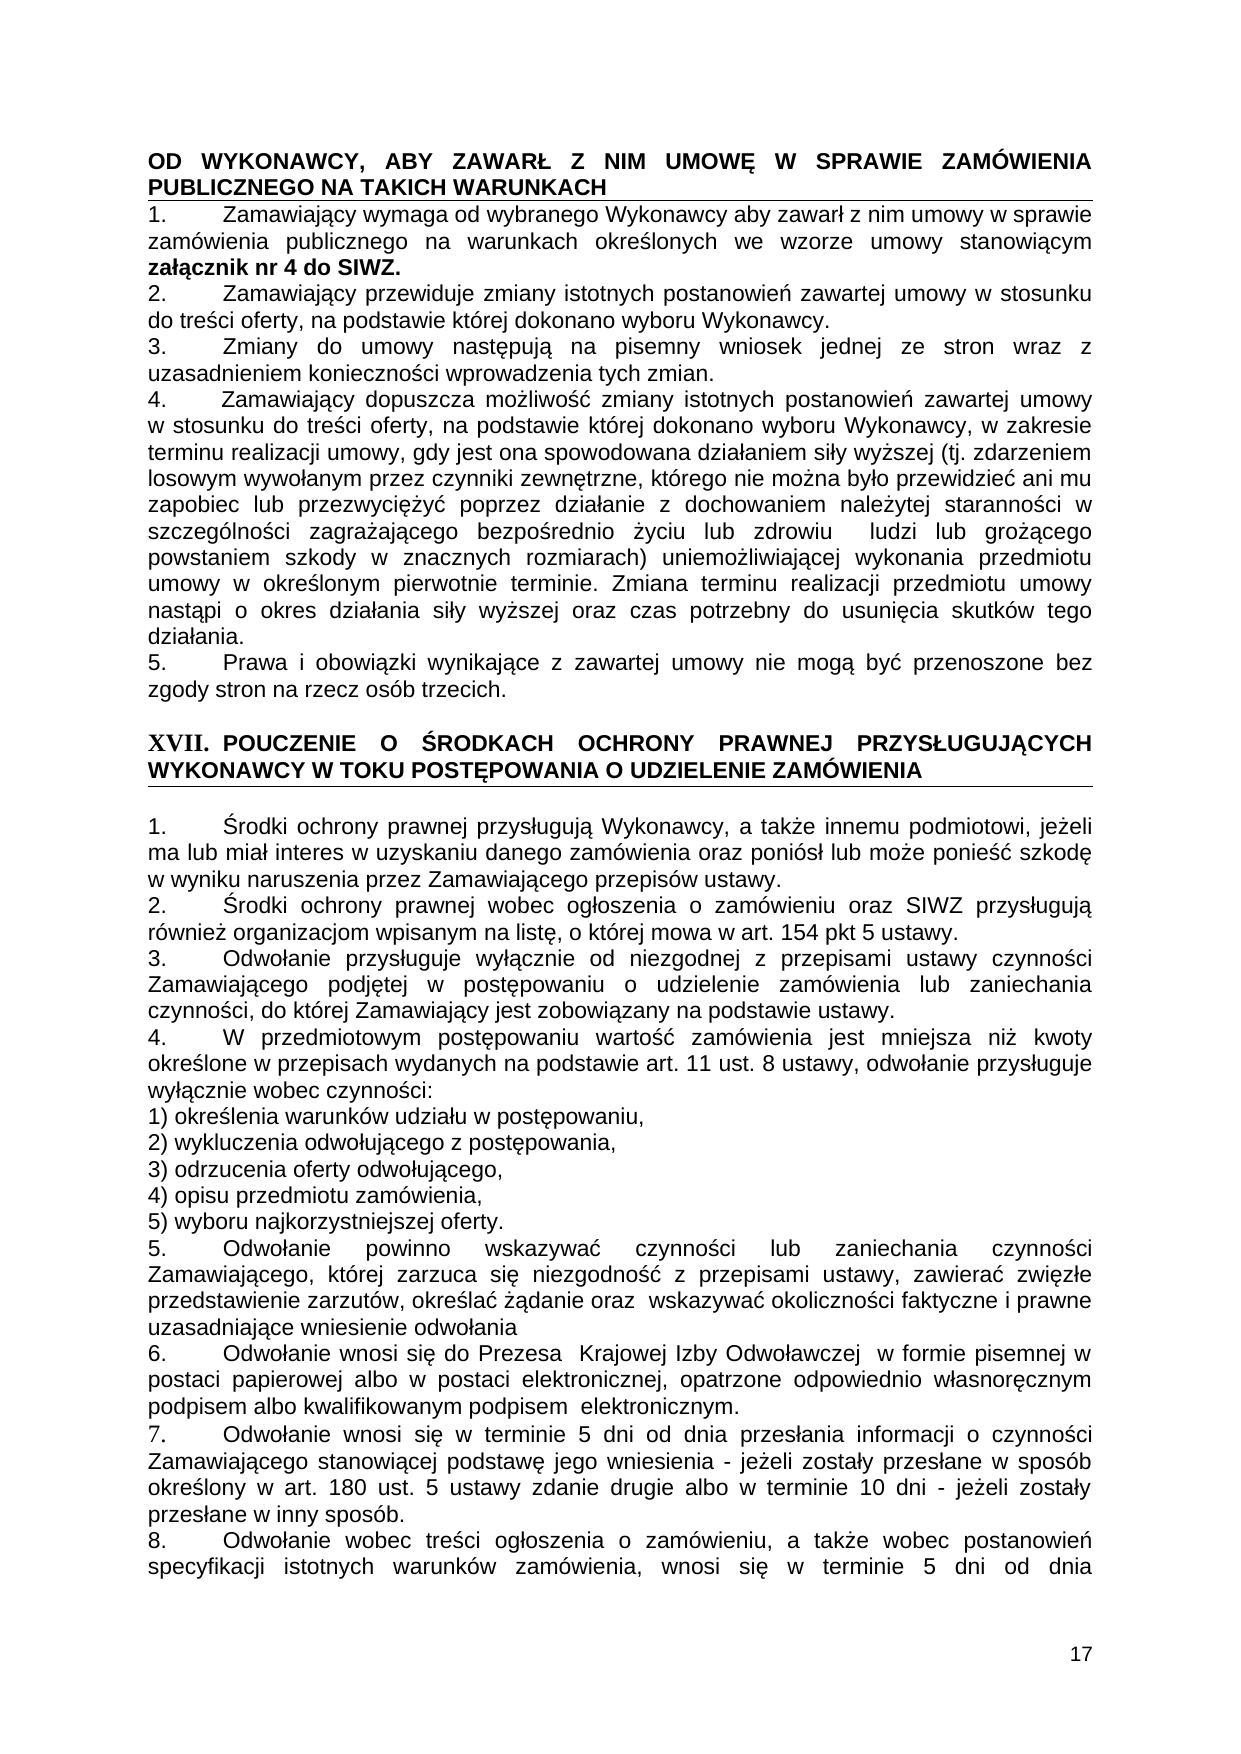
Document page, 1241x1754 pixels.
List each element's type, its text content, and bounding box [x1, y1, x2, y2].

list Zmiany do umowy następują na pisemny wniosek jednej ze stron wraz z uzasadnieniem konieczności wprowadzenia tych zmian. [148, 333, 1093, 386]
list 3) odrzucenia oferty odwołującego, [148, 1156, 1093, 1182]
list OD WYKONAWCY, ABY ZAWARŁ Z NIM UMOWĘ W SPRAWIE ZAMÓWIENIA PUBLICZNEGO NA TAKICH WARUNKACH [148, 148, 1093, 200]
list 4) opisu przedmiotu zamówienia, [148, 1182, 1093, 1208]
list Prawa i obowiązki wynikające z zawartej umowy nie mogą być przenoszone bez zgody stron na rzecz osób trzecich. [148, 649, 1093, 702]
list Środki ochrony prawnej wobec ogłoszenia o zamówieniu oraz SIWZ przysługują również organizacjom wpisanym na listę, o której mowa w art. 154 pkt 5 ustawy. [148, 892, 1093, 945]
list Zamawiający przewiduje zmiany istotnych postanowień zawartej umowy w stosunku do treści oferty, na podstawie której dokonano wyboru Wykonawcy. [148, 280, 1093, 333]
list 1) określenia warunków udziału w postępowaniu, [148, 1103, 1093, 1129]
list POUCZENIE O ŚRODKACH OCHRONY PRAWNEJ PRZYSŁUGUJĄCYCH WYKONAWCY W TOKU POSTĘPOWANIA O UDZIELENIE ZAMÓWIENIA [148, 728, 1093, 786]
list Odwołanie przysługuje wyłącznie od niezgodnej z przepisami ustawy czynności Zamawiającego podjętej w postępowaniu o udzielenie zamówienia lub zaniechania czynności, do której Zamawiający jest zobowiązany na podstawie ustawy. [148, 945, 1093, 1024]
list Środki ochrony prawnej przysługują Wykonawcy, a także innemu podmiotowi, jeżeli ma lub miał interes w uzyskaniu danego zamówienia oraz poniósł lub może ponieść szkodę w wyniku naruszenia przez Zamawiającego przepisów ustawy. [148, 813, 1093, 892]
list Odwołanie wobec treści ogłoszenia o zamówieniu, a także wobec postanowień specyfikacji istotnych warunków zamówienia, wnosi się w terminie 5 dni od dnia [148, 1527, 1093, 1580]
list Odwołanie wnosi się w terminie 5 dni od dnia przesłania informacji o czynności Zamawiającego stanowiącej podstawę jego wniesienia - jeżeli zostały przesłane w sposób określony w art. 180 ust. 5 ustawy zdanie drugie albo w terminie 10 dni - jeżeli zostały przesłane w inny sposób. [148, 1419, 1093, 1527]
list 2) wykluczenia odwołującego z postępowania, [148, 1129, 1093, 1156]
list Zamawiający wymaga od wybranego Wykonawcy aby zawarł z nim umowy w sprawie zamówienia publicznego na warunkach określonych we wzorze umowy stanowiącym załącznik nr 4 do SIWZ. [148, 201, 1093, 280]
list Odwołanie powinno wskazywać czynności lub zaniechania czynności Zamawiającego, której zarzuca się niezgodność z przepisami ustawy, zawierać zwięzłe przedstawienie zarzutów, określać żądanie oraz wskazywać okoliczności faktyczne i prawne uzasadniające wniesienie odwołania [148, 1235, 1093, 1340]
list Odwołanie wnosi się do Prezesa Krajowej Izby Odwoławczej w formie pisemnej w postaci papierowej albo w postaci elektronicznej, opatrzone odpowiednio własnoręcznym podpisem albo kwalifikowanym podpisem elektronicznym. [148, 1340, 1093, 1419]
list Zamawiający dopuszcza możliwość zmiany istotnych postanowień zawartej umowy w stosunku do treści oferty, na podstawie której dokonano wyboru Wykonawcy, w zakresie terminu realizacji umowy, gdy jest ona spowodowana działaniem siły wyższej (tj. zdarzeniem losowym wywołanym przez czynniki zewnętrzne, którego nie można było przewidzieć ani mu zapobiec lub przezwyciężyć poprzez działanie z dochowaniem należytej staranności w szczególności zagrażającego bezpośrednio życiu lub zdrowiu ludzi lub grożącego powstaniem szkody w znacznych rozmiarach) uniemożliwiającej wykonania przedmiotu umowy w określonym pierwotnie terminie. Zmiana terminu realizacji przedmiotu umowy nastąpi o okres działania siły wyższej oraz czas potrzebny do usunięcia skutków tego działania. [148, 386, 1093, 649]
list W przedmiotowym postępowaniu wartość zamówienia jest mniejsza niż kwoty określone w przepisach wydanych na podstawie art. 11 ust. 8 ustawy, odwołanie przysługuje wyłącznie wobec czynności: [148, 1024, 1093, 1103]
list 5) wyboru najkorzystniejszej oferty. [148, 1208, 1093, 1235]
